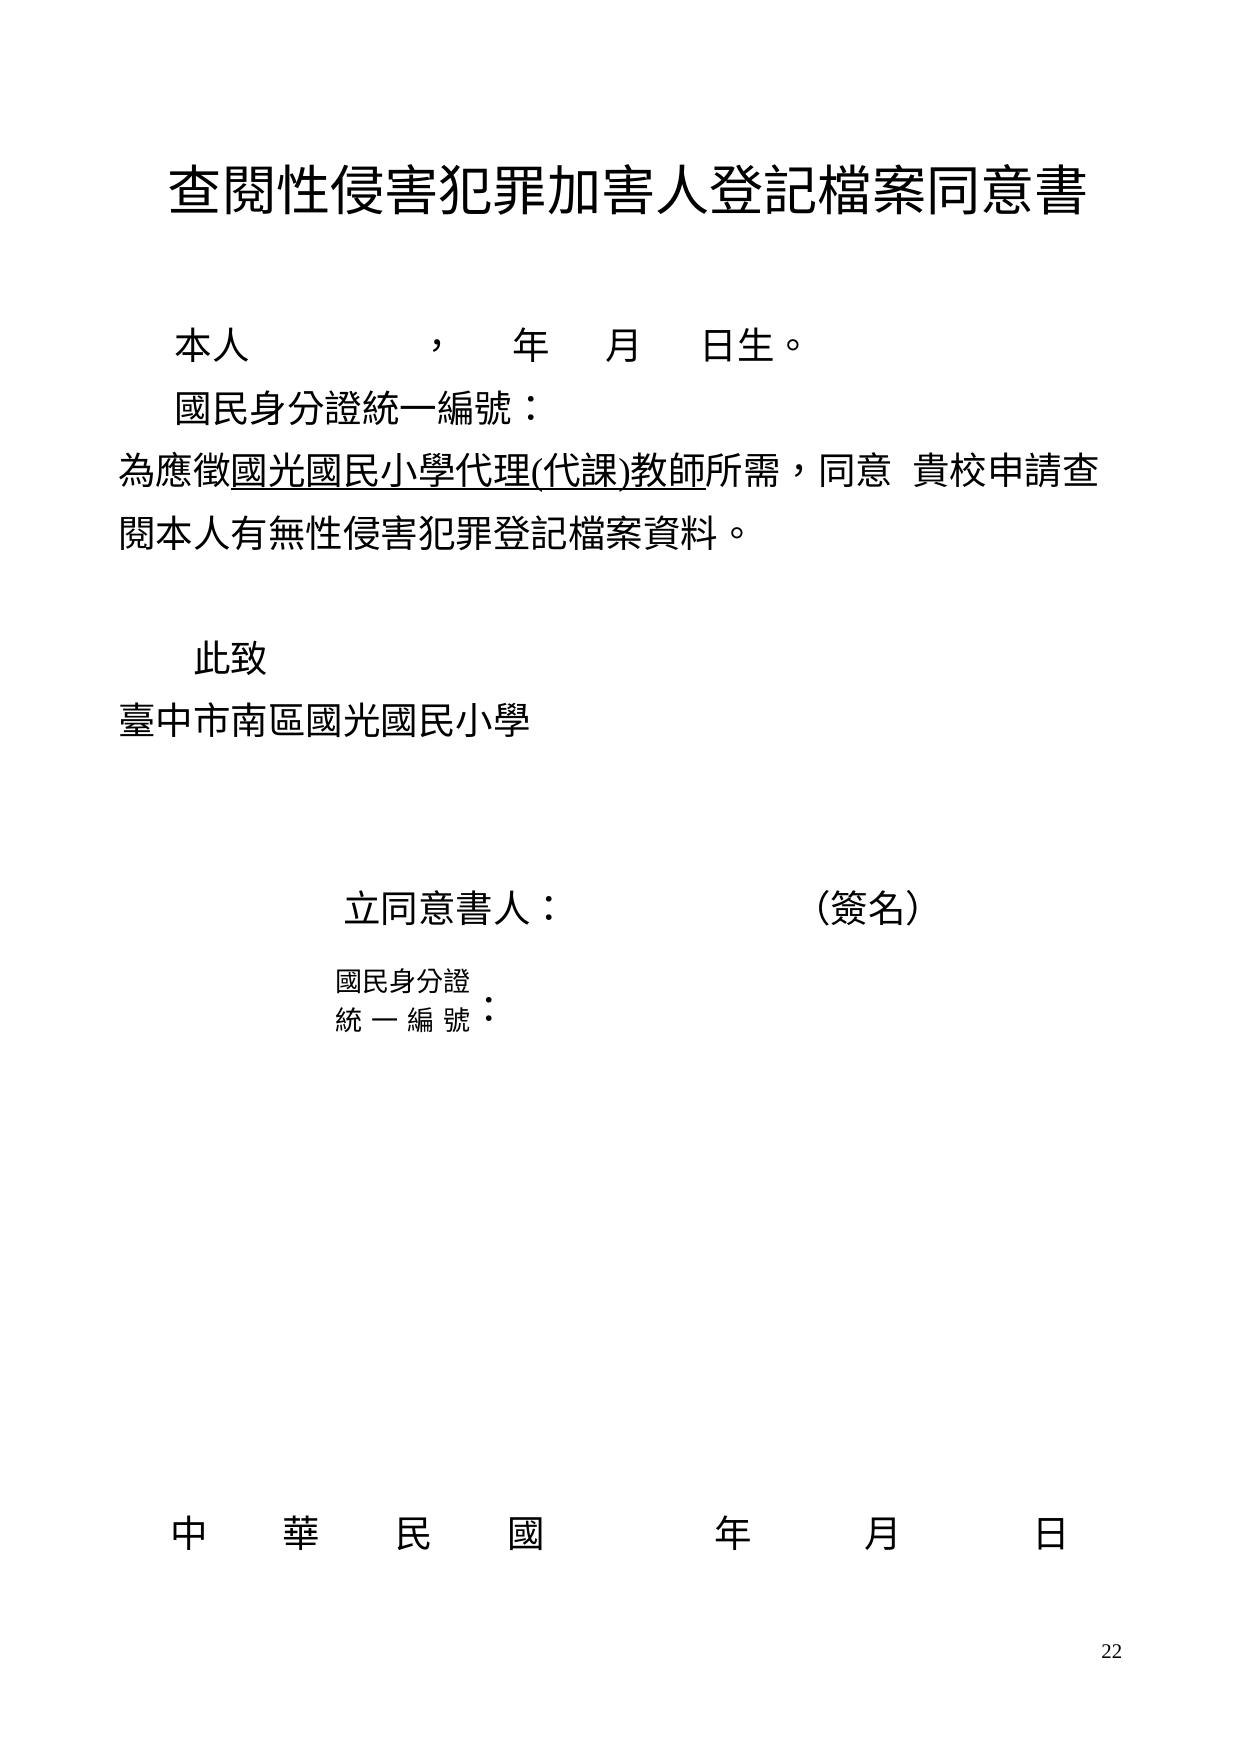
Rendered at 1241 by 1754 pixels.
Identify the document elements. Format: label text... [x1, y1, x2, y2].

text 立同意書人： （簽名） [118, 864, 1122, 926]
text 臺中市南區國光國民小學 [118, 676, 1122, 739]
text 為應徵國光國民小學代理(代課)教師所需，同意 貴校申請查閱本人有無性侵害犯罪登記檔案資料。 [118, 426, 1122, 551]
text 中 華 民 國 年 月 日 [118, 1489, 1122, 1551]
text 查閱性侵害犯罪加害人登記檔案同意書 [118, 114, 1138, 239]
text 此致 [118, 614, 1122, 676]
text 國民身分證統一編號： [118, 364, 1122, 426]
text 國民身分證統一編號： [118, 926, 1122, 1051]
text 本人 ， 年 月 日生。 [118, 301, 1122, 364]
